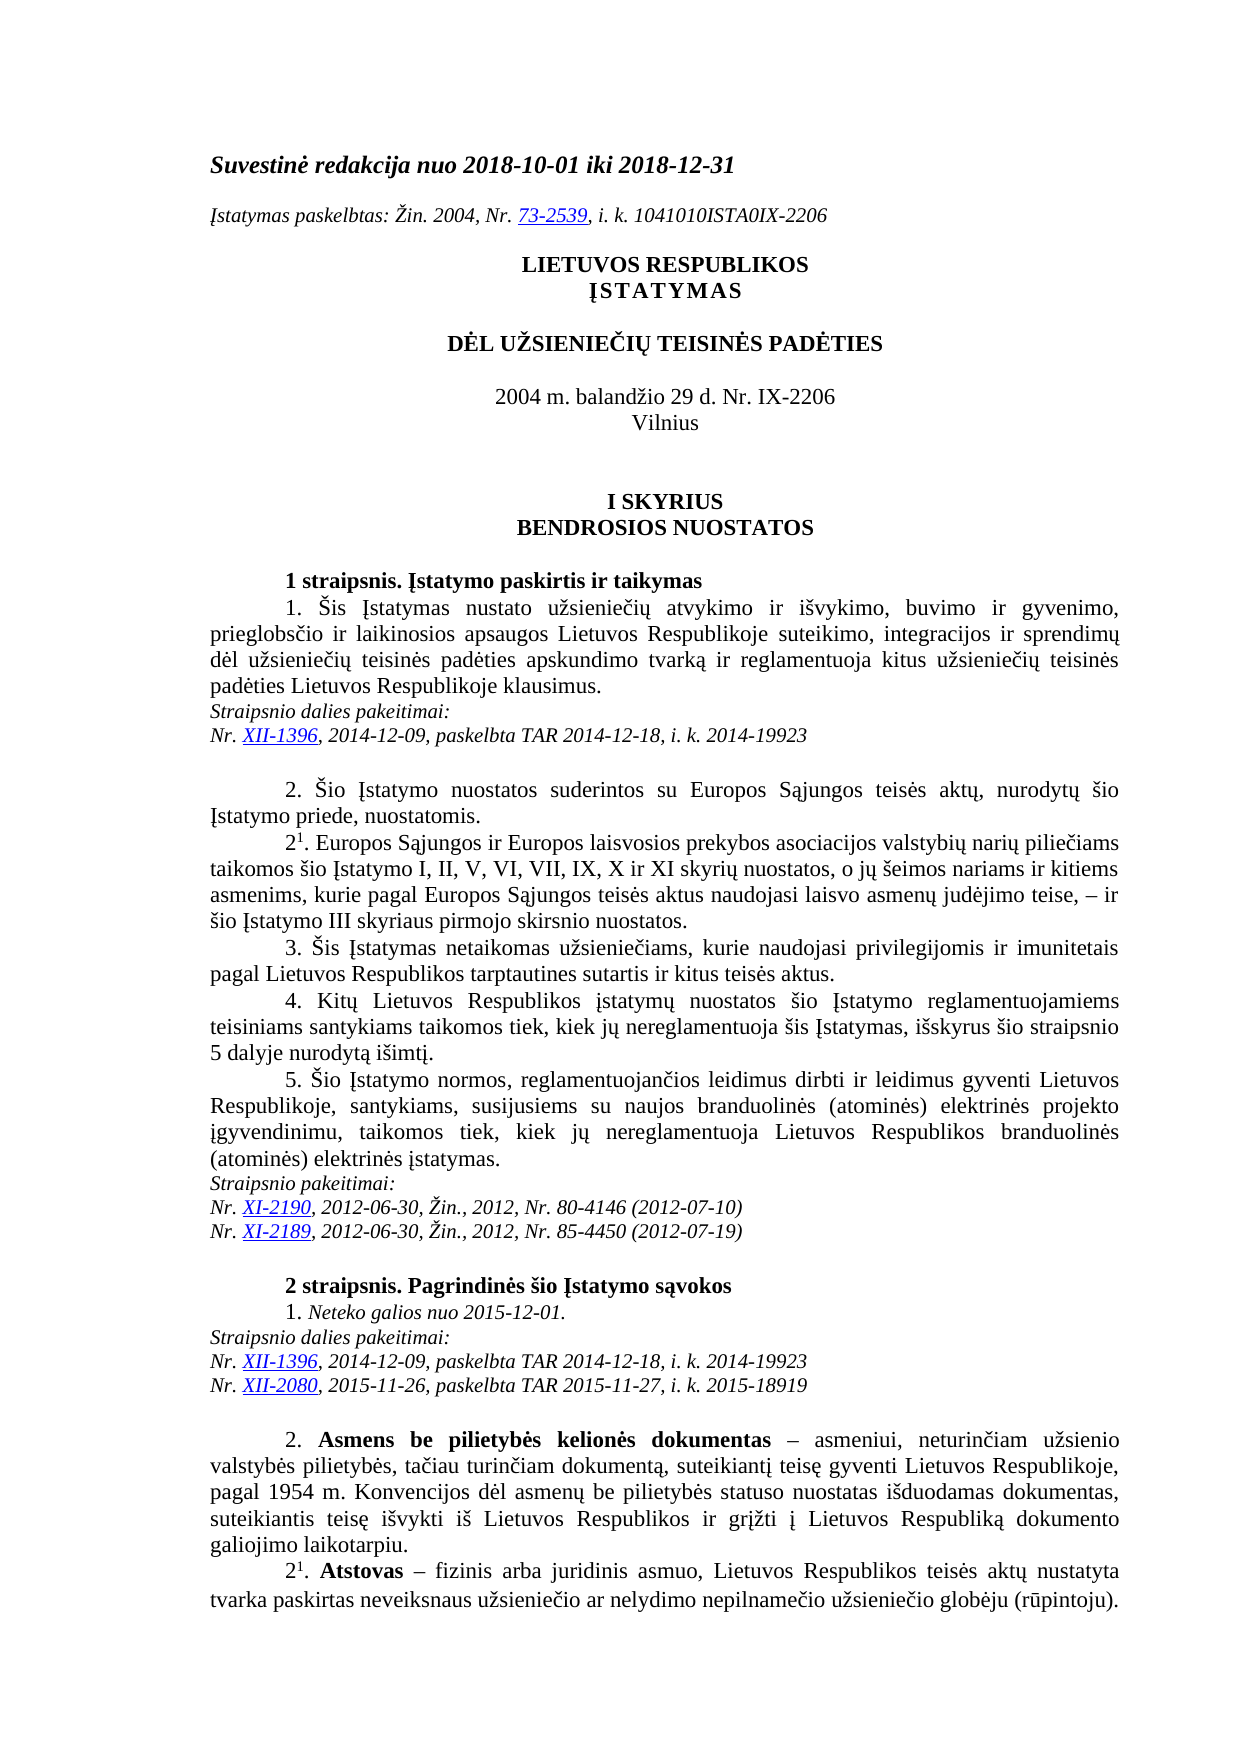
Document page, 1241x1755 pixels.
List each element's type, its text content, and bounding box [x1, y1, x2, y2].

text 2. Šio Įstatymo nuostatos suderintos su Europos Sąjungos teisės aktų, nurodytų šio Įstatymo priede, nuostatomis. [210, 776, 1120, 828]
text LIETUVOS RESPUBLIKOS [210, 251, 1120, 277]
text 5. Šio Įstatymo normos, reglamentuojančios leidimus dirbti ir leidimus gyventi Lietuvos Respublikoje, santykiams, susijusiems su naujos branduolinės (atominės) elektrinės projekto įgyvendinimu, taikomos tiek, kiek jų nereglamentuoja Lietuvos Respublikos branduolinės (atominės) elektrinės įstatymas. [210, 1066, 1120, 1171]
text Nr. XI-2189, 2012-06-30, Žin., 2012, Nr. 85-4450 (2012-07-19) [210, 1219, 1120, 1243]
text Nr. XII-2080, 2015-11-26, paskelbta TAR 2015-11-27, i. k. 2015-18919 [210, 1373, 1120, 1397]
text Straipsnio dalies pakeitimai: [210, 699, 1120, 723]
text 2004 m. balandžio 29 d. Nr. IX-2206 Vilnius [210, 383, 1120, 435]
text DĖL UŽSIENIEČIŲ TEISINĖS PADĖTIES [210, 330, 1120, 356]
text Įstatymas paskelbtas: Žin. 2004, Nr. 73-2539, i. k. 1041010ISTA0IX-2206 [210, 203, 1120, 227]
text ĮSTATYMAS [210, 277, 1120, 304]
text 21. Atstovas – fizinis arba juridinis asmuo, Lietuvos Respublikos teisės aktų nustatyta tvarka paskirtas neveiksnaus užsieniečio ar nelydimo nepilnamečio užsieniečio globėju (rūpintoju). [210, 1557, 1120, 1613]
text 1. Šis Įstatymas nustato užsieniečių atvykimo ir išvykimo, buvimo ir gyvenimo, prieglobsčio ir laikinosios apsaugos Lietuvos Respublikoje suteikimo, integracijos ir sprendimų dėl užsieniečių teisinės padėties apskundimo tvarką ir reglamentuoja kitus užsieniečių teisinės padėties Lietuvos Respublikoje klausimus. [210, 593, 1120, 699]
text 1. Neteko galios nuo 2015-12-01. [210, 1298, 1120, 1325]
text 21. Europos Sąjungos ir Europos laisvosios prekybos asociacijos valstybių narių piliečiams taikomos šio Įstatymo I, II, V, VI, VII, IX, X ir XI skyrių nuostatos, o jų šeimos nariams ir kitiems asmenims, kurie pagal Europos Sąjungos teisės aktus naudojasi laisvo asmenų judėjimo teise, – ir šio Įstatymo III skyriaus pirmojo skirsnio nuostatos. [210, 828, 1120, 934]
text Straipsnio pakeitimai: [210, 1171, 1120, 1195]
text 2. Asmens be pilietybės kelionės dokumentas – asmeniui, neturinčiam užsienio valstybės pilietybės, tačiau turinčiam dokumentą, suteikiantį teisę gyventi Lietuvos Respublikoje, pagal 1954 m. Konvencijos dėl asmenų be pilietybės statuso nuostatas išduodamas dokumentas, suteikiantis teisę išvykti iš Lietuvos Respublikos ir grįžti į Lietuvos Respubliką dokumento galiojimo laikotarpiu. [210, 1426, 1120, 1557]
text 3. Šis Įstatymas netaikomas užsieniečiams, kurie naudojasi privilegijomis ir imunitetais pagal Lietuvos Respublikos tarptautines sutartis ir kitus teisės aktus. [210, 934, 1120, 987]
text 1 straipsnis. Įstatymo paskirtis ir taikymas [210, 567, 1120, 593]
text Nr. XII-1396, 2014-12-09, paskelbta TAR 2014-12-18, i. k. 2014-19923 [210, 723, 1120, 747]
text Straipsnio dalies pakeitimai: [210, 1325, 1120, 1349]
text BENDROSIOS NUOSTATOS [210, 514, 1120, 541]
text Nr. XI-2190, 2012-06-30, Žin., 2012, Nr. 80-4146 (2012-07-10) [210, 1195, 1120, 1219]
text 2 straipsnis. Pagrindinės šio Įstatymo sąvokos [210, 1272, 1120, 1298]
text I SKYRIUS [210, 488, 1120, 514]
text Nr. XII-1396, 2014-12-09, paskelbta TAR 2014-12-18, i. k. 2014-19923 [210, 1349, 1120, 1373]
text 4. Kitų Lietuvos Respublikos įstatymų nuostatos šio Įstatymo reglamentuojamiems teisiniams santykiams taikomos tiek, kiek jų nereglamentuoja šis Įstatymas, išskyrus šio straipsnio 5 dalyje nurodytą išimtį. [210, 987, 1120, 1066]
text Suvestinė redakcija nuo 2018-10-01 iki 2018-12-31 [210, 150, 1120, 179]
